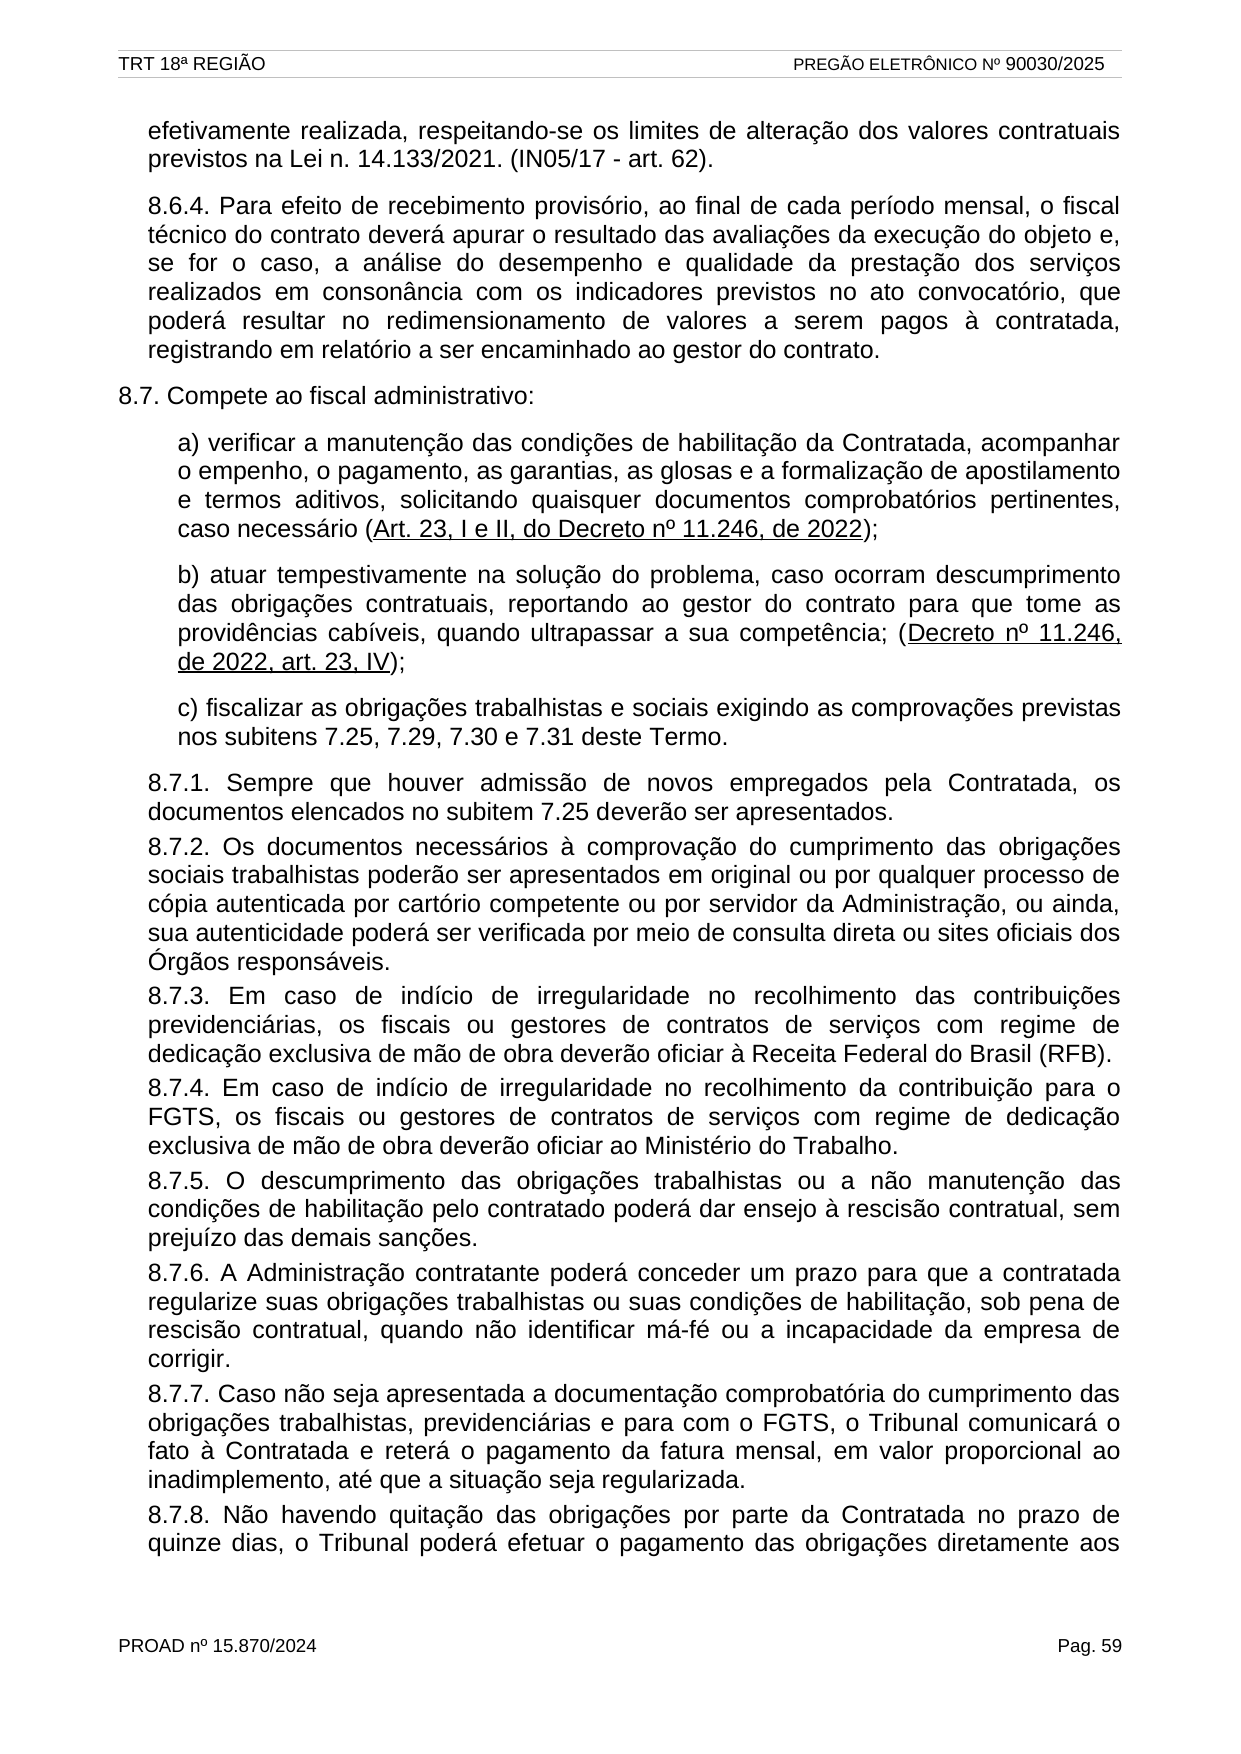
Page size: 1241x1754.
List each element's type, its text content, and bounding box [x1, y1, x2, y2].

list 8.7.7. Caso não seja apresentada a documentação comprobatória do cumprimento das obrigações trabalhistas, previdenciárias e para com o FGTS, o Tribunal comunicará o fato à Contratada e reterá o pagamento da fatura mensal, em valor proporcional ao inadimplemento, até que a situação seja regularizada. [148, 1379, 1122, 1494]
list 8.7.4. Em caso de indício de irregularidade no recolhimento da contribuição para o FGTS, os fiscais ou gestores de contratos de serviços com regime de dedicação exclusiva de mão de obra deverão oficiar ao Ministério do Trabalho. [148, 1073, 1122, 1160]
list b) atuar tempestivamente na solução do problema, caso ocorram descumprimento das obrigações contratuais, reportando ao gestor do contrato para que tome as providências cabíveis, quando ultrapassar a sua competência; (Decreto nº 11.246, de 2022, art. 23, IV); [177, 560, 1122, 675]
list 8.7.3. Em caso de indício de irregularidade no recolhimento das contribuições previdenciárias, os fiscais ou gestores de contratos de serviços com regime de dedicação exclusiva de mão de obra deverão oficiar à Receita Federal do Brasil (RFB). [148, 981, 1122, 1067]
list efetivamente realizada, respeitando-se os limites de alteração dos valores contratuais previstos na Lei n. 14.133/2021. (IN05/17 - art. 62). [148, 116, 1122, 173]
list 8.7.2. Os documentos necessários à comprovação do cumprimento das obrigações sociais trabalhistas poderão ser apresentados em original ou por qualquer processo de cópia autenticada por cartório competente ou por servidor da Administração, ou ainda, sua autenticidade poderá ser verificada por meio de consulta direta ou sites oficiais dos Órgãos responsáveis. [148, 832, 1122, 975]
list 8.7.5. O descumprimento das obrigações trabalhistas ou a não manutenção das condições de habilitação pelo contratado poderá dar ensejo à rescisão contratual, sem prejuízo das demais sanções. [148, 1166, 1122, 1252]
list 8.7.1. Sempre que houver admissão de novos empregados pela Contratada, os documentos elencados no subitem 7.25 deverão ser apresentados. [148, 768, 1122, 826]
list 8.6.4. Para efeito de recebimento provisório, ao final de cada período mensal, o fiscal técnico do contrato deverá apurar o resultado das avaliações da execução do objeto e, se for o caso, a análise do desempenho e qualidade da prestação dos serviços realizados em consonância com os indicadores previstos no ato convocatório, que poderá resultar no redimensionamento de valores a serem pagos à contratada, registrando em relatório a ser encaminhado ao gestor do contrato. [148, 191, 1122, 363]
list 8.7.6. A Administração contratante poderá conceder um prazo para que a contratada regularize suas obrigações trabalhistas ou suas condições de habilitação, sob pena de rescisão contratual, quando não identificar má-fé ou a incapacidade da empresa de corrigir. [148, 1258, 1122, 1373]
list a) verificar a manutenção das condições de habilitação da Contratada, acompanhar o empenho, o pagamento, as garantias, as glosas e a formalização de apostilamento e termos aditivos, solicitando quaisquer documentos comprobatórios pertinentes, caso necessário (Art. 23, I e II, do Decreto nº 11.246, de 2022); [177, 427, 1122, 542]
list c) fiscalizar as obrigações trabalhistas e sociais exigindo as comprovações previstas nos subitens 7.25, 7.29, 7.30 e 7.31 deste Termo. [177, 693, 1122, 750]
list 8.7. Compete ao fiscal administrativo: [118, 381, 1122, 410]
list 8.7.8. Não havendo quitação das obrigações por parte da Contratada no prazo de quinze dias, o Tribunal poderá efetuar o pagamento das obrigações diretamente aos [148, 1500, 1122, 1557]
